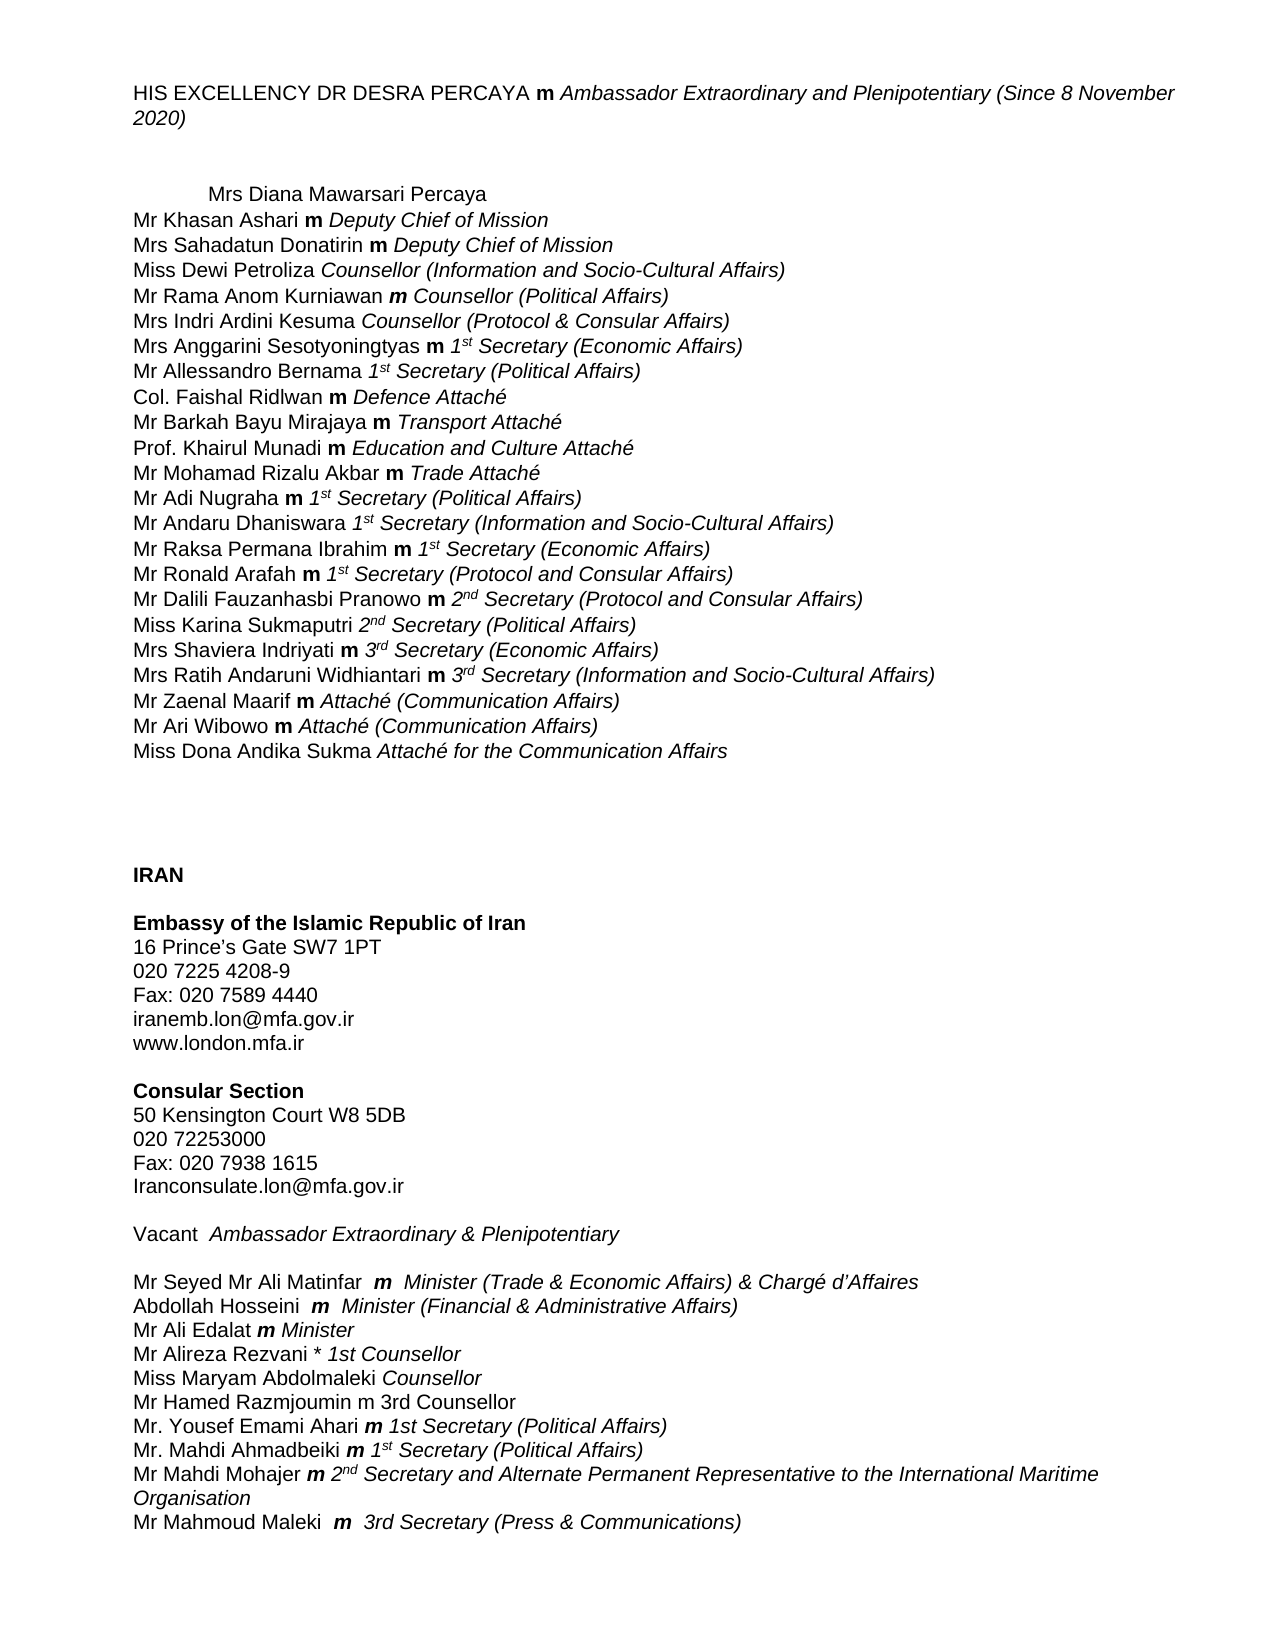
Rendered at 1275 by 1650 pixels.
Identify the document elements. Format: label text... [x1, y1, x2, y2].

text Mr Dalili Fauzanhasbi Pranowo m 2nd Secretary (Protocol and Consular Affairs) [133, 587, 1181, 611]
text Miss Karina Sukmaputri 2nd Secretary (Political Affairs) [133, 612, 1181, 636]
text Mr Hamed Razmjoumin m 3rd Counsellor [133, 1390, 1181, 1414]
text Miss Dewi Petroliza Counsellor (Information and Socio-Cultural Affairs) [133, 258, 1181, 282]
text Mr Barkah Bayu Mirajaya m Transport Attaché [133, 410, 1181, 434]
text Mrs Shaviera Indriyati m 3rd Secretary (Economic Affairs) [133, 638, 1181, 662]
text Abdollah Hosseini m Minister (Financial & Administrative Affairs) [133, 1294, 1181, 1318]
text Mr. Mahdi Ahmadbeiki m 1st Secretary (Political Affairs) [133, 1438, 1181, 1462]
text Mrs Indri Ardini Kesuma Counsellor (Protocol & Consular Affairs) [133, 309, 1181, 333]
text Mr Ali Edalat m Minister [133, 1318, 1181, 1342]
text Fax: 020 7938 1615 [133, 1150, 1181, 1174]
text Mr. Yousef Emami Ahari m 1st Secretary (Political Affairs) [133, 1414, 1181, 1438]
text Mr Mohamad Rizalu Akbar m Trade Attaché [133, 461, 1181, 484]
text 020 72253000 [133, 1126, 1181, 1150]
text Fax: 020 7589 4440 [133, 983, 1181, 1007]
text Mrs Anggarini Sesotyoningtyas m 1st Secretary (Economic Affairs) [133, 334, 1181, 358]
text 16 Prince’s Gate SW7 1PT [133, 935, 1181, 959]
text Mrs Diana Mawarsari Percaya [133, 182, 1181, 206]
text Vacant Ambassador Extraordinary & Plenipotentiary [133, 1222, 1181, 1246]
text Miss Maryam Abdolmaleki Counsellor [133, 1366, 1181, 1390]
text Prof. Khairul Munadi m Education and Culture Attaché [133, 435, 1181, 459]
text Consular Section [133, 1078, 1181, 1102]
text Mr Alireza Rezvani * 1st Counsellor [133, 1342, 1181, 1366]
text Mr Andaru Dhaniswara 1st Secretary (Information and Socio-Cultural Affairs) [133, 511, 1181, 535]
text Mr Mahdi Mohajer m 2nd Secretary and Alternate Permanent Representative to the International Maritime Organisation [133, 1462, 1181, 1510]
text Col. Faishal Ridlwan m Defence Attaché [133, 385, 1181, 409]
text Mr Seyed Mr Ali Matinfar m Minister (Trade & Economic Affairs) & Chargé d’Affaires [133, 1270, 1181, 1294]
text 50 Kensington Court W8 5DB [133, 1102, 1181, 1126]
text Mr Allessandro Bernama 1st Secretary (Political Affairs) [133, 359, 1181, 383]
text 020 7225 4208-9 [133, 959, 1181, 983]
text iranemb.lon@mfa.gov.ir [133, 1007, 1181, 1031]
text HIS EXCELLENCY DR DESRA PERCAYA m Ambassador Extraordinary and Plenipotentiary (Since 8 November 2020) [133, 81, 1181, 130]
text Miss Dona Andika Sukma Attaché for the Communication Affairs [133, 739, 1181, 763]
text Mr Ronald Arafah m 1st Secretary (Protocol and Consular Affairs) [133, 562, 1181, 586]
text Mr Khasan Ashari m Deputy Chief of Mission [133, 207, 1181, 231]
text Mr Mahmoud Maleki m 3rd Secretary (Press & Communications) [133, 1510, 1181, 1534]
text Mrs Ratih Andaruni Widhiantari m 3rd Secretary (Information and Socio-Cultural Affairs) [133, 663, 1181, 687]
text Iranconsulate.lon@mfa.gov.ir [133, 1174, 1181, 1198]
text Mr Rama Anom Kurniawan m Counsellor (Political Affairs) [133, 283, 1181, 307]
text Mrs Sahadatun Donatirin m Deputy Chief of Mission [133, 233, 1181, 257]
text Embassy of the Islamic Republic of Iran [133, 911, 1181, 935]
text Mr Raksa Permana Ibrahim m 1st Secretary (Economic Affairs) [133, 537, 1181, 561]
text www.london.mfa.ir [133, 1031, 1181, 1054]
text Mr Zaenal Maarif m Attaché (Communication Affairs) [133, 688, 1181, 712]
text Mr Adi Nugraha m 1st Secretary (Political Affairs) [133, 486, 1181, 510]
text Mr Ari Wibowo m Attaché (Communication Affairs) [133, 714, 1181, 738]
text IRAN [133, 863, 1181, 887]
